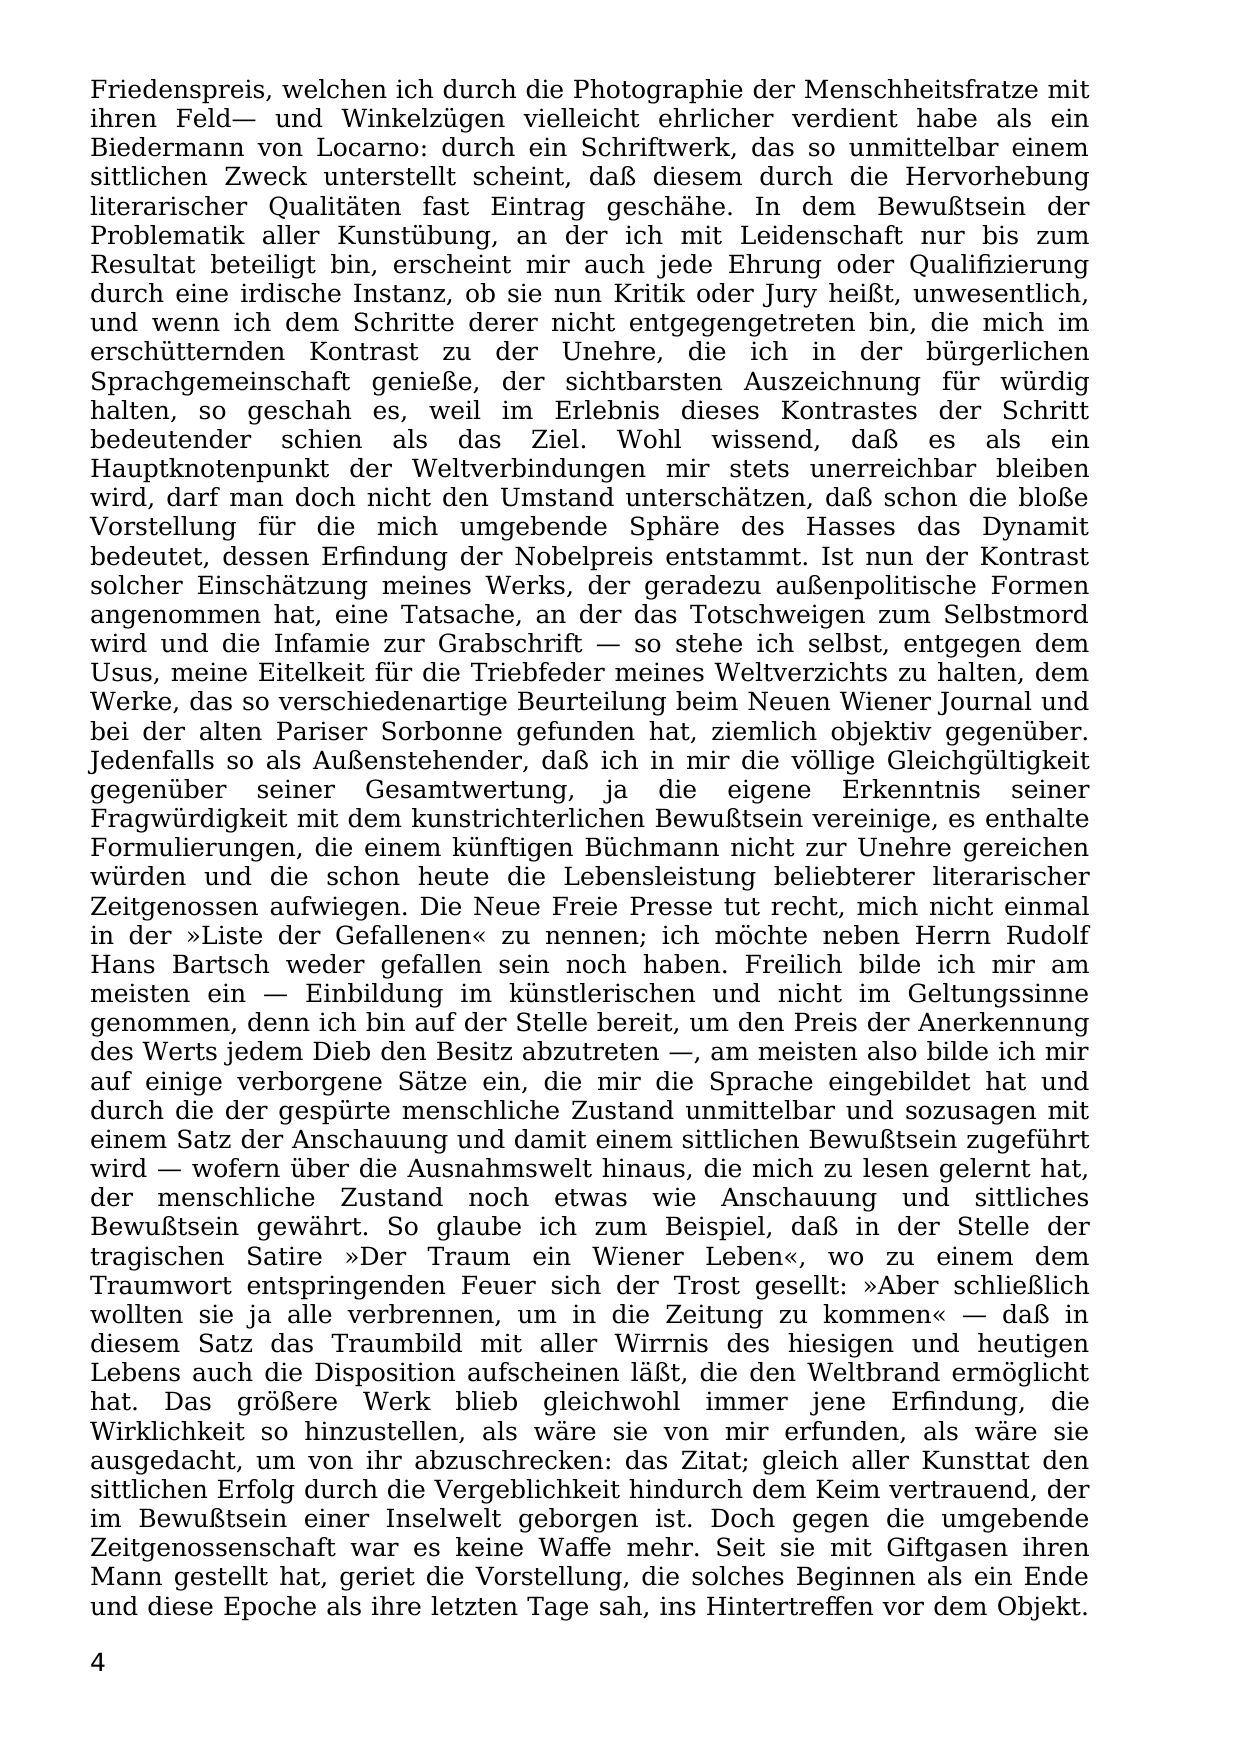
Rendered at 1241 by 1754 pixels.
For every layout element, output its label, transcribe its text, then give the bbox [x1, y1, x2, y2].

text Friedenspreis, welchen ich durch die Photographie der Menschheitsfratze mit ihren Feld— und Winkelzügen vielleicht ehrlicher verdient habe als ein Biedermann von Locarno: durch ein Schriftwerk, das so unmittelbar einem sittlichen Zweck unterstellt scheint, daß diesem durch die Hervorhebung literarischer Qualitäten fast Eintrag geschähe. In dem Bewußtsein der Problematik aller Kunstübung, an der ich mit Leidenschaft nur bis zum Resultat beteiligt bin, erscheint mir auch jede Ehrung oder Qualifizierung durch eine irdische Instanz, ob sie nun Kritik oder Jury heißt, unwesentlich, und wenn ich dem Schritte derer nicht entgegengetreten bin, die mich im erschütternden Kontrast zu der Unehre, die ich in der bürgerlichen Sprachgemeinschaft genieße, der sichtbarsten Auszeichnung für würdig halten, so geschah es, weil im Erlebnis dieses Kontrastes der Schritt bedeutender schien als das Ziel. Wohl wissend, daß es als ein Hauptknotenpunkt der Weltverbindungen mir stets unerreichbar bleiben wird, darf man doch nicht den Umstand unterschätzen, daß schon die bloße Vorstellung für die mich umgebende Sphäre des Hasses das Dynamit bedeutet, dessen Erfindung der Nobelpreis entstammt. Ist nun der Kontrast solcher Einschätzung meines Werks, der geradezu außenpolitische Formen angenommen hat, eine Tatsache, an der das Totschweigen zum Selbstmord wird und die Infamie zur Grabschrift — so stehe ich selbst, entgegen dem Usus, meine Eitelkeit für die Triebfeder meines Weltverzichts zu halten, dem Werke, das so verschiedenartige Beurteilung beim Neuen Wiener Journal und bei der alten Pariser Sorbonne gefunden hat, ziemlich objektiv gegenüber. Jedenfalls so als Außenstehender, daß ich in mir die völlige Gleichgültigkeit gegenüber seiner Gesamtwertung, ja die eigene Erkenntnis seiner Fragwürdigkeit mit dem kunstrichterlichen Bewußtsein vereinige, es enthalte Formulierungen, die einem künftigen Büchmann nicht zur Unehre gereichen würden und die schon heute die Lebensleistung beliebterer literarischer Zeitgenossen aufwiegen. Die Neue Freie Presse tut recht, mich nicht einmal in der »Liste der Gefallenen« zu nennen; ich möchte neben Herrn Rudolf Hans Bartsch weder gefallen sein noch haben. Freilich bilde ich mir am meisten ein — Einbildung im künstlerischen und nicht im Geltungssinne genommen, denn ich bin auf der Stelle bereit, um den Preis der Anerkennung des Werts jedem Dieb den Besitz abzutreten —, am meisten also bilde ich mir auf einige verborgene Sätze ein, die mir die Sprache eingebildet hat und durch die der gespürte menschliche Zustand unmittelbar und sozusagen mit einem Satz der Anschauung und damit einem sittlichen Bewußtsein zugeführt wird — wofern über die Ausnahmswelt hinaus, die mich zu lesen gelernt hat, der menschliche Zustand noch etwas wie Anschauung und sittliches Bewußtsein gewährt. So glaube ich zum Beispiel, daß in der Stelle der tragischen Satire »Der Traum ein Wiener Leben«, wo zu einem dem Traumwort entspringenden Feuer sich der Trost gesellt: »Aber schließlich wollten sie ja alle verbrennen, um in die Zeitung zu kommen« — daß in diesem Satz das Traumbild mit aller Wirrnis des hiesigen und heutigen Lebens auch die Disposition aufscheinen läßt, die den Weltbrand ermöglicht hat. Das größere Werk blieb gleichwohl immer jene Erfindung, die Wirklichkeit so hinzustellen, als wäre sie von mir erfunden, als wäre sie ausgedacht, um von ihr abzuschrecken: das Zitat; gleich aller Kunsttat den sittlichen Erfolg durch die Vergeblichkeit hindurch dem Keim vertrauend, der im Bewußtsein einer Inselwelt geborgen ist. Doch gegen die umgebende Zeitgenossenschaft war es keine Waffe mehr. Seit sie mit Giftgasen ihren Mann gestellt hat, geriet die Vorstellung, die solches Beginnen als ein Ende und diese Epoche als ihre letzten Tage sah, ins Hintertreffen vor dem Objekt. [90, 75, 1091, 1621]
